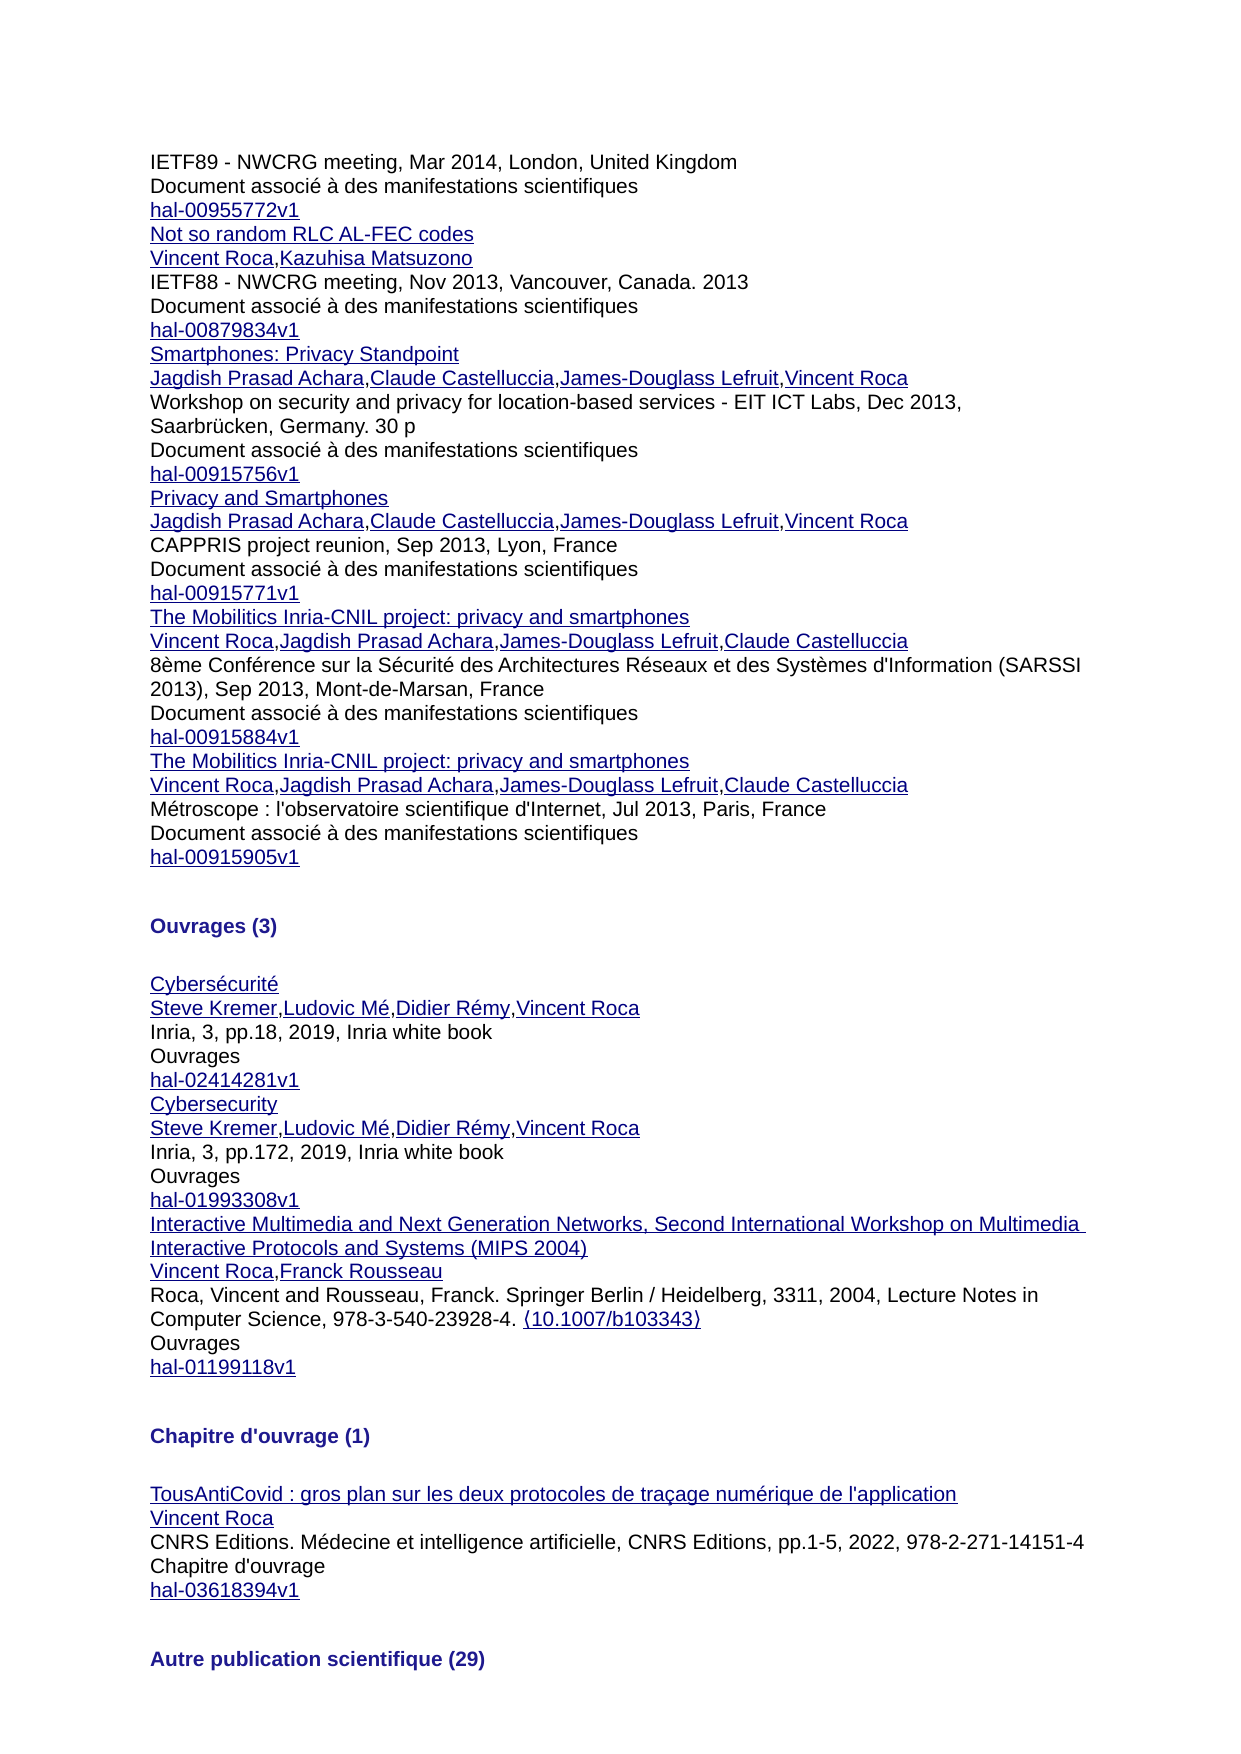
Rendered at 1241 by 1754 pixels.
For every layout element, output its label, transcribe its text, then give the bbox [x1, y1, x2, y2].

subtitle Chapitre d'ouvrage (1) [150, 1424, 1090, 1448]
table_cell Smartphones: Privacy Standpoint Jagdish Prasad Achara,Claude Castelluccia,James-Douglass Lefruit,Vincent Roca Workshop on security and privacy for location-based services - EIT ICT Labs, Dec 2013, Saarbrücken, Germany. 30 p Document associé à des manifestations scientifiques hal-00915756v1 [150, 342, 1090, 485]
table_cell IETF89 - NWCRG meeting, Mar 2014, London, United Kingdom Document associé à des manifestations scientifiques hal-00955772v1 [150, 150, 1090, 222]
table_cell Privacy and Smartphones Jagdish Prasad Achara,Claude Castelluccia,James-Douglass Lefruit,Vincent Roca CAPPRIS project reunion, Sep 2013, Lyon, France Document associé à des manifestations scientifiques hal-00915771v1 [150, 485, 1090, 605]
subtitle Autre publication scientifique (29) [150, 1647, 1090, 1671]
subtitle Ouvrages (3) [150, 913, 1090, 937]
table_cell Not so random RLC AL-FEC codes Vincent Roca,Kazuhisa Matsuzono IETF88 - NWCRG meeting, Nov 2013, Vancouver, Canada. 2013 Document associé à des manifestations scientifiques hal-00879834v1 [150, 222, 1090, 342]
table_header TousAntiCovid : gros plan sur les deux protocoles de traçage numérique de l'application Vincent Roca CNRS Editions. Médecine et intelligence artificielle, CNRS Editions, pp.1-5, 2022, 978-2-271-14151-4 Chapitre d'ouvrage hal-03618394v1 [150, 1482, 1090, 1602]
table_header Cybersécurité Steve Kremer,Ludovic Mé,Didier Rémy,Vincent Roca Inria, 3, pp.18, 2019, Inria white book Ouvrages hal-02414281v1 [150, 972, 1090, 1092]
table_cell Interactive Multimedia and Next Generation Networks, Second International Workshop on Multimedia Interactive Protocols and Systems (MIPS 2004) Vincent Roca,Franck Rousseau Roca, Vincent and Rousseau, Franck. Springer Berlin / Heidelberg, 3311, 2004, Lecture Notes in Computer Science, 978-3-540-23928-4. ⟨10.1007/b103343⟩ Ouvrages hal-01199118v1 [150, 1211, 1090, 1379]
table_cell The Mobilitics Inria-CNIL project: privacy and smartphones Vincent Roca,Jagdish Prasad Achara,James-Douglass Lefruit,Claude Castelluccia 8ème Conférence sur la Sécurité des Architectures Réseaux et des Systèmes d'Information (SARSSI 2013), Sep 2013, Mont-de-Marsan, France Document associé à des manifestations scientifiques hal-00915884v1 [150, 605, 1090, 749]
table_cell Cybersecurity Steve Kremer,Ludovic Mé,Didier Rémy,Vincent Roca Inria, 3, pp.172, 2019, Inria white book Ouvrages hal-01993308v1 [150, 1092, 1090, 1211]
table_cell The Mobilitics Inria-CNIL project: privacy and smartphones Vincent Roca,Jagdish Prasad Achara,James-Douglass Lefruit,Claude Castelluccia Métroscope : l'observatoire scientifique d'Internet, Jul 2013, Paris, France Document associé à des manifestations scientifiques hal-00915905v1 [150, 749, 1090, 869]
